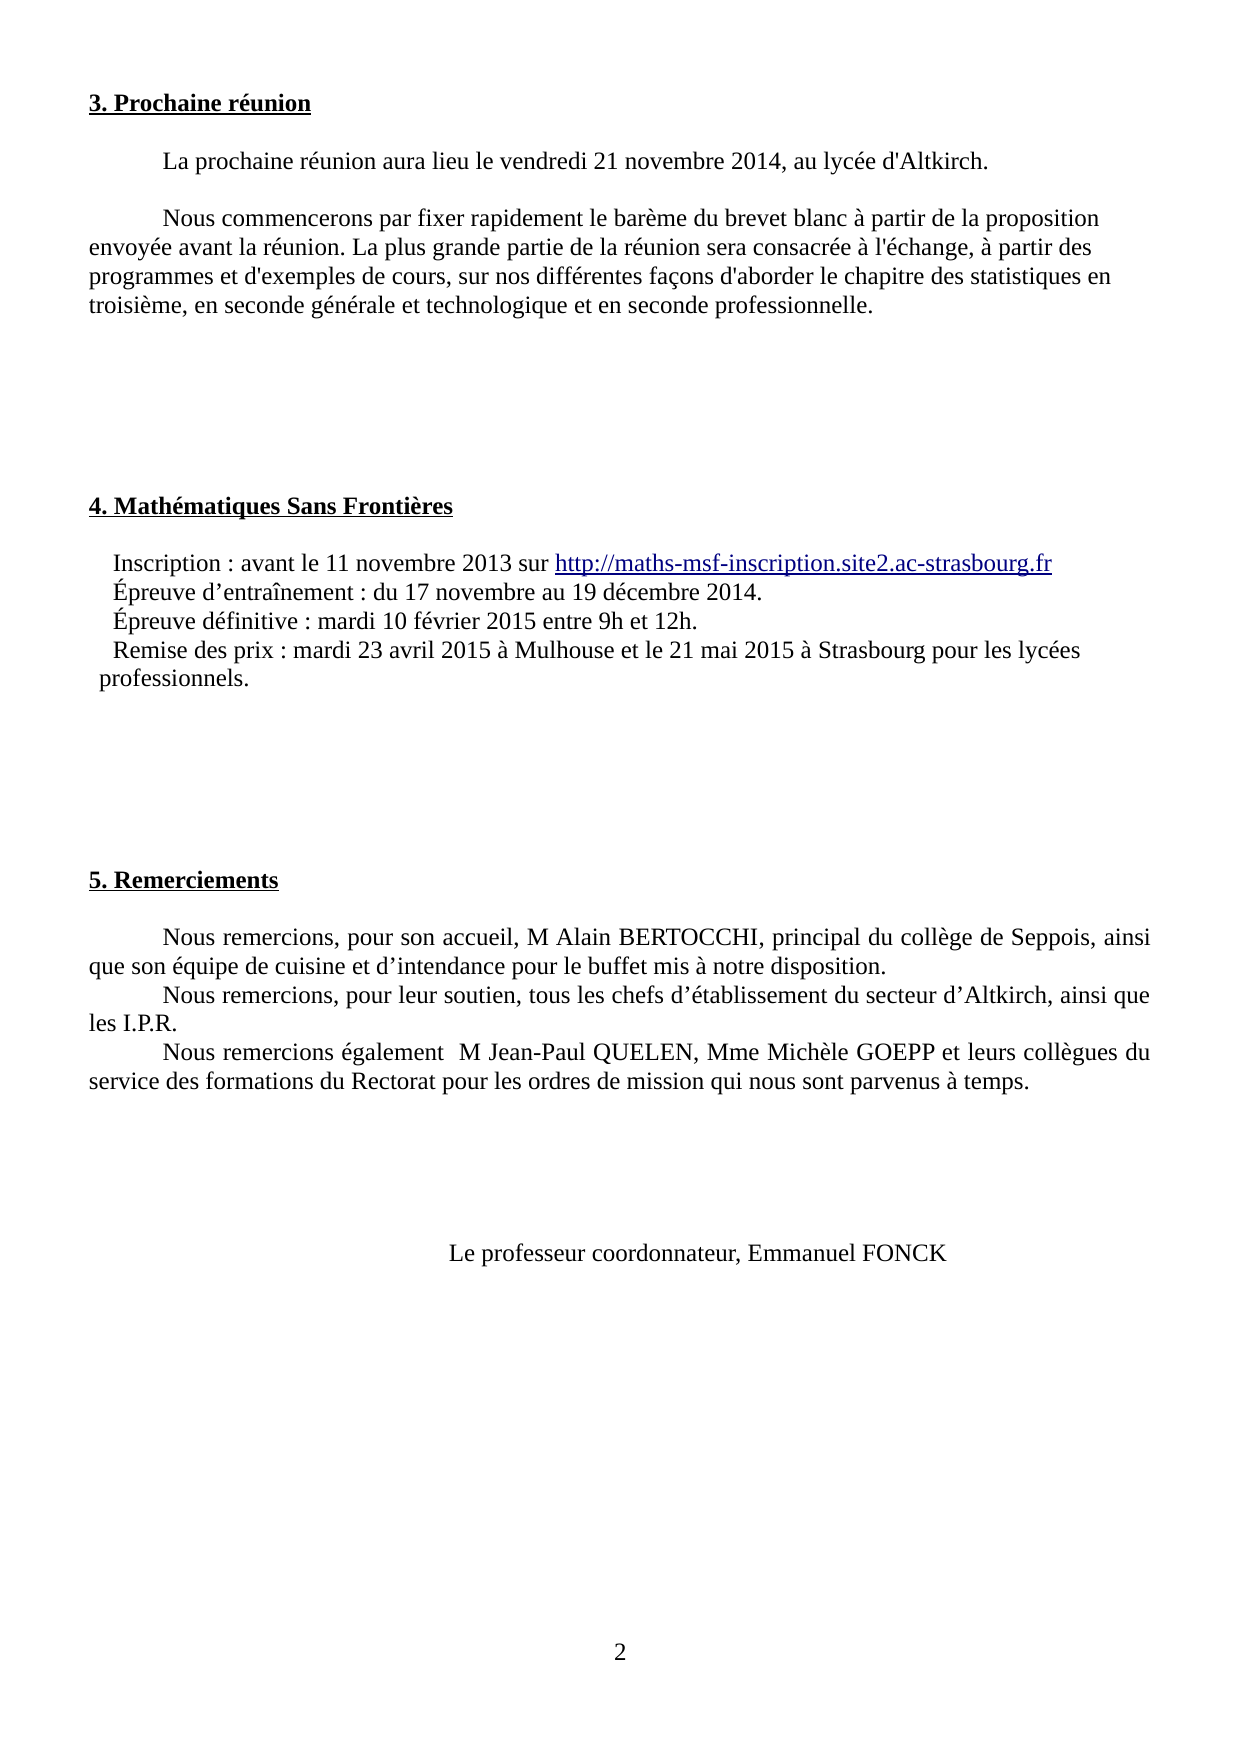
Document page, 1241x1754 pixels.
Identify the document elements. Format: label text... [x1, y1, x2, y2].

text Le professeur coordonnateur, Emmanuel FONCK [162, 1238, 1152, 1267]
text Nous commencerons par fixer rapidement le barème du brevet blanc à partir de la proposition envoyée avant la réunion. La plus grande partie de la réunion sera consacrée à l'échange, à partir des programmes et d'exemples de cours, sur nos différentes façons d'aborder le chapitre des statistiques en troisième, en seconde générale et technologique et en seconde professionnelle. [89, 203, 1152, 318]
text Nous remercions également M Jean-Paul QUELEN, Mme Michèle GOEPP et leurs collègues du service des formations du Rectorat pour les ordres de mission qui nous sont parvenus à temps. [89, 1037, 1152, 1095]
text 4. Mathématiques Sans Frontières [89, 491, 1152, 520]
text 3. Prochaine réunion [89, 88, 1152, 117]
text La prochaine réunion aura lieu le vendredi 21 novembre 2014, au lycée d'Altkirch. [89, 146, 1166, 175]
text Épreuve définitive : mardi 10 février 2015 entre 9h et 12h. [99, 606, 1152, 635]
text 5. Remerciements [89, 865, 1152, 893]
text Épreuve d’entraînement : du 17 novembre au 19 décembre 2014. [99, 577, 1152, 606]
text Nous remercions, pour son accueil, M Alain BERTOCCHI, principal du collège de Seppois, ainsi que son équipe de cuisine et d’intendance pour le buffet mis à notre disposition. [89, 922, 1152, 980]
text Inscription : avant le 11 novembre 2013 sur http://maths-msf-inscription.site2.ac-strasbourg.fr [99, 548, 1152, 577]
text Nous remercions, pour leur soutien, tous les chefs d’établissement du secteur d’Altkirch, ainsi que les I.P.R. [89, 980, 1152, 1037]
text Remise des prix : mardi 23 avril 2015 à Mulhouse et le 21 mai 2015 à Strasbourg pour les lycées professionnels. [99, 635, 1152, 692]
